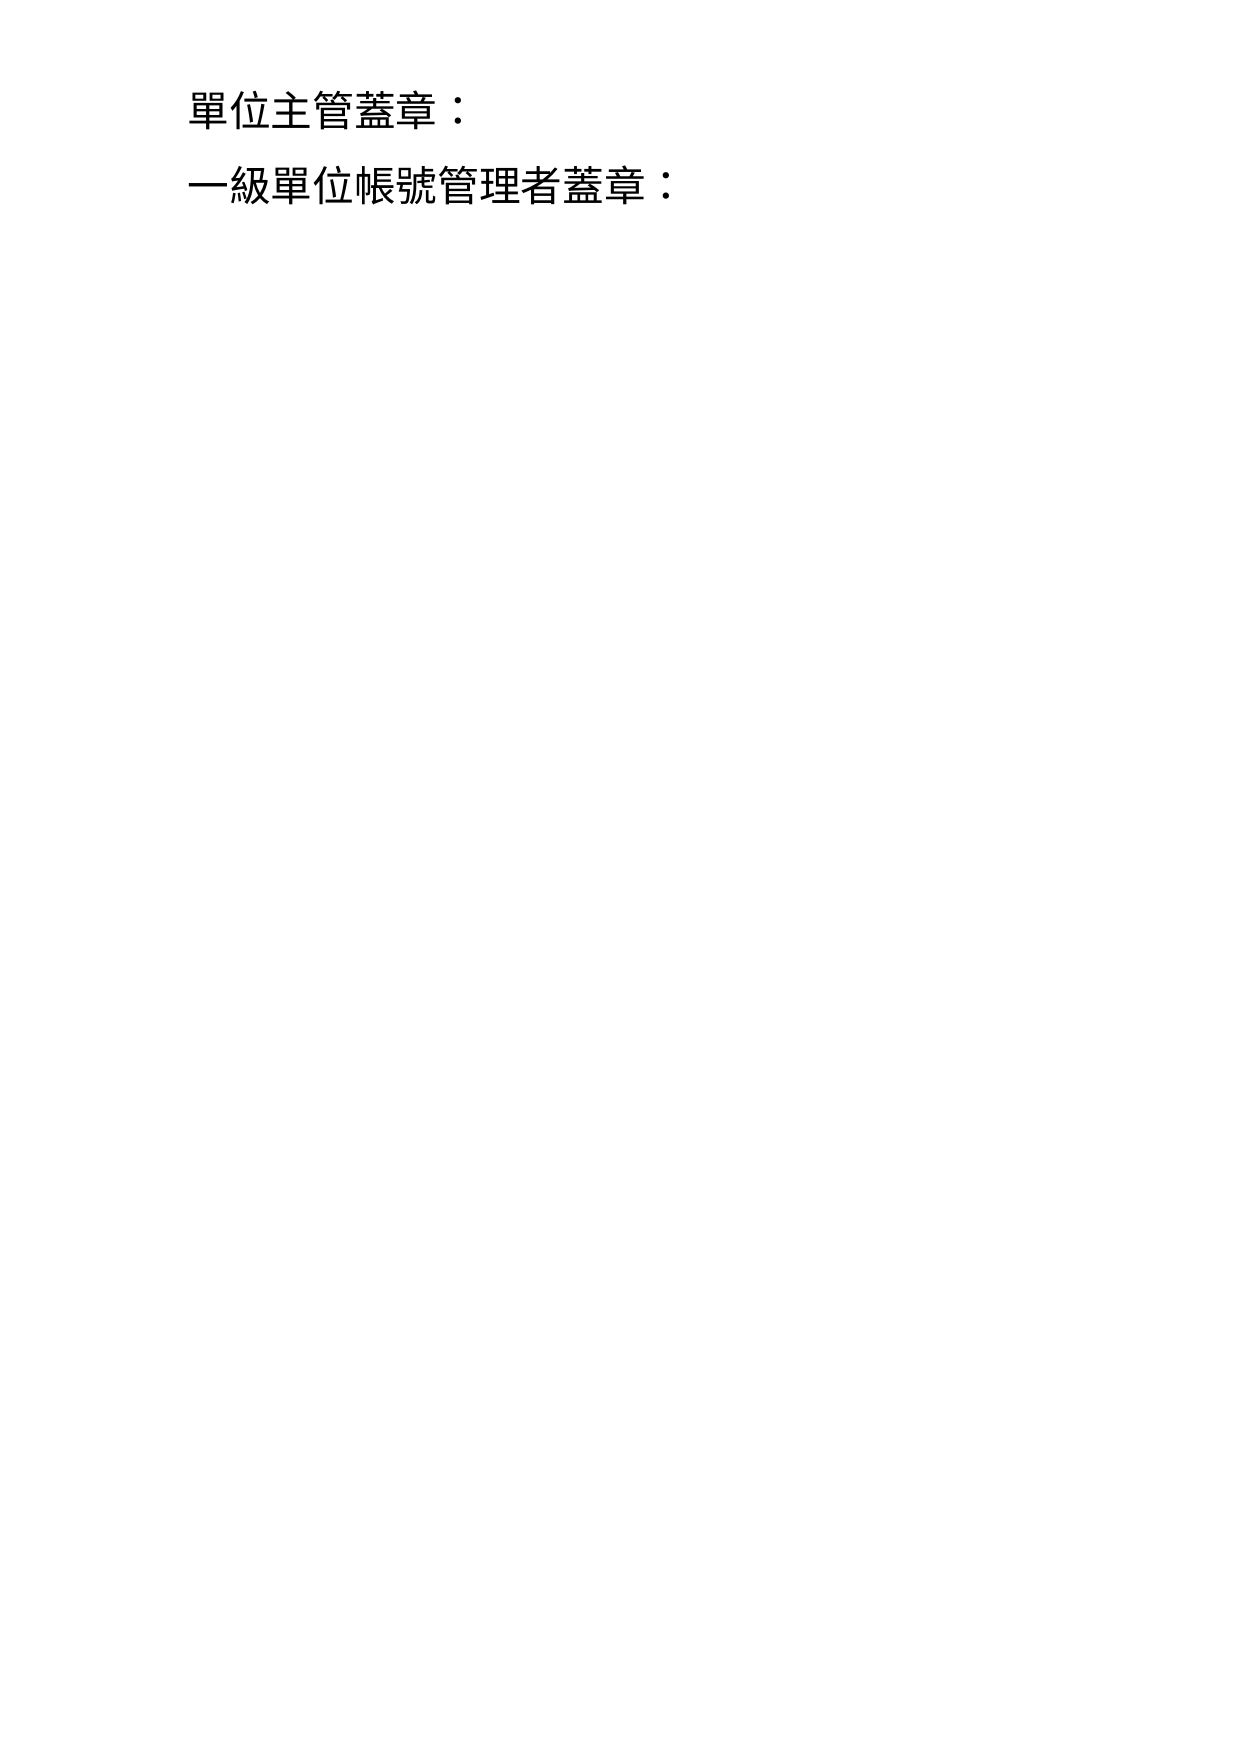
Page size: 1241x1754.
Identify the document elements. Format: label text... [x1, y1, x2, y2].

text 單位主管蓋章： [187, 71, 1053, 146]
text 一級單位帳號管理者蓋章： [187, 146, 1053, 221]
